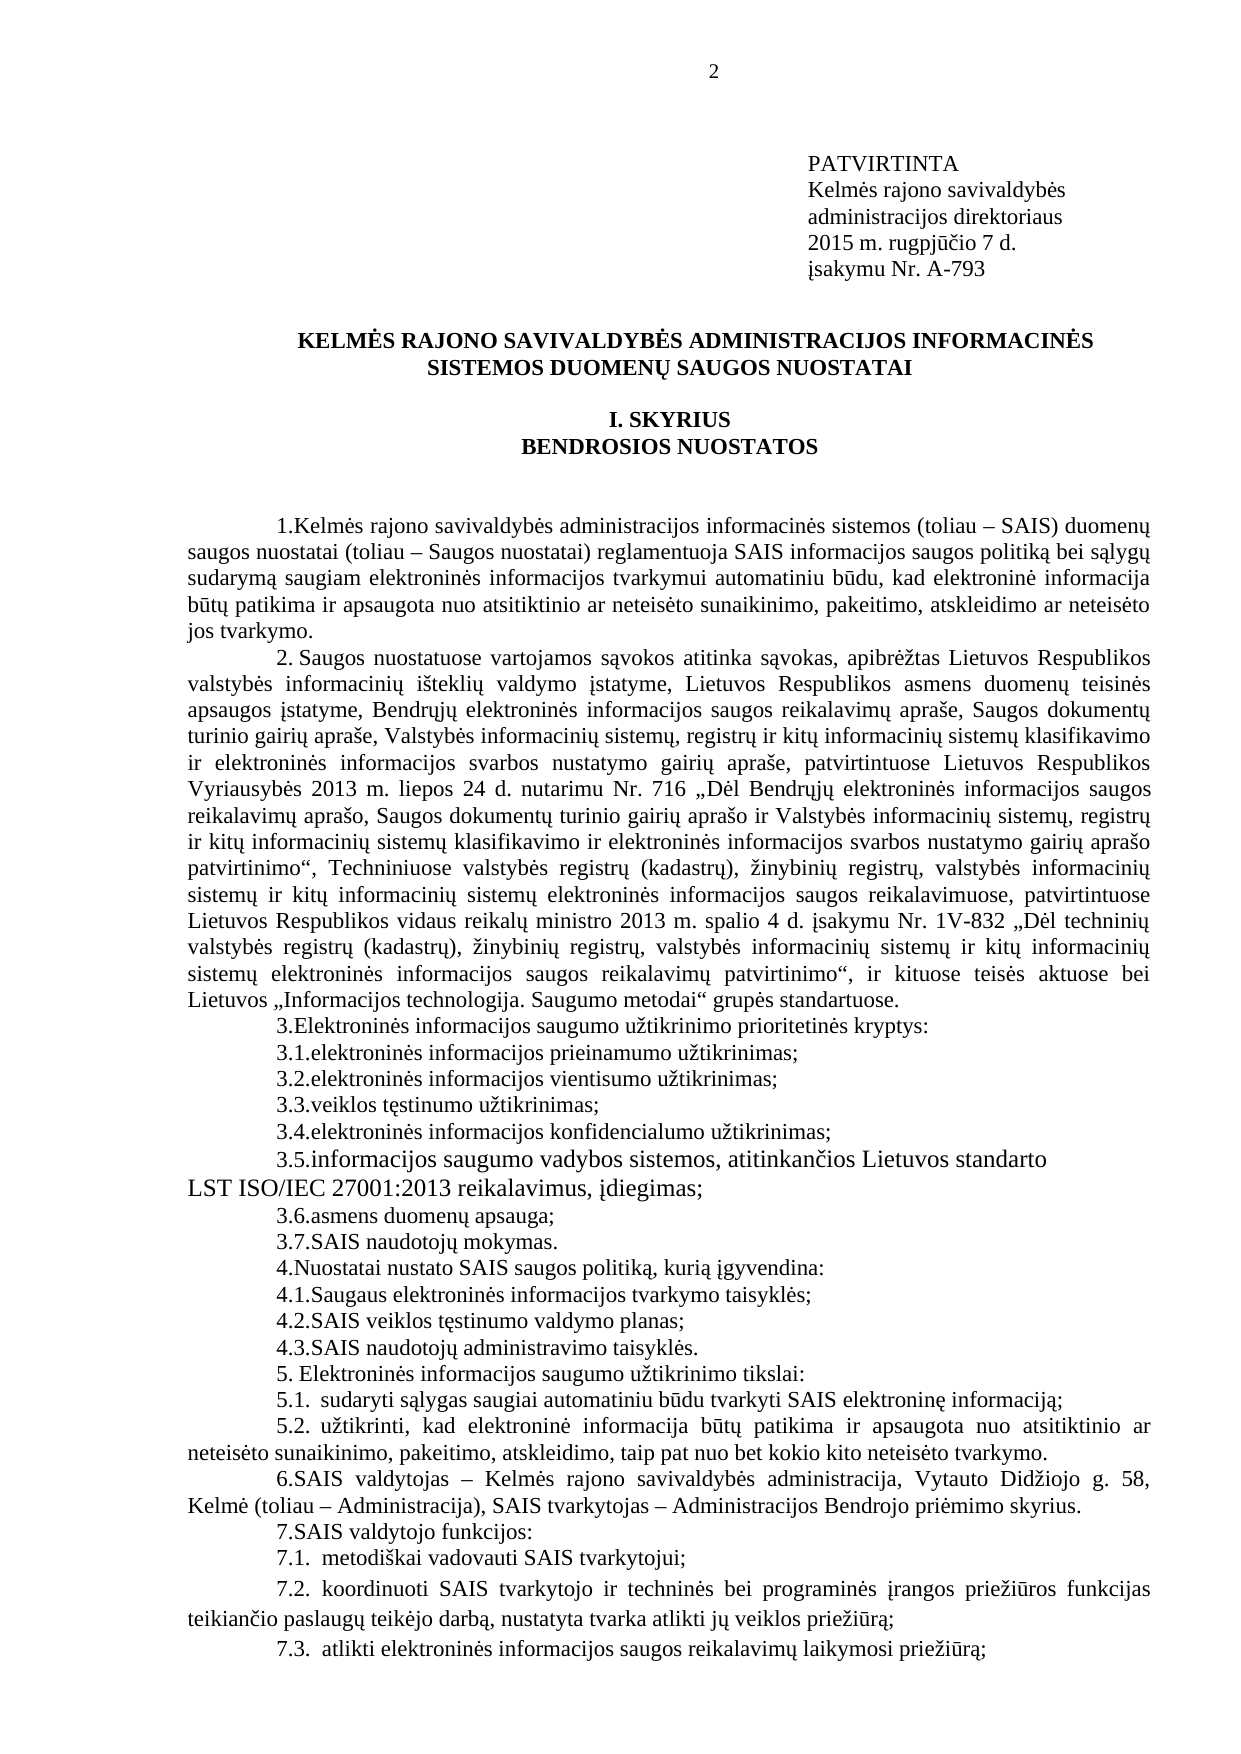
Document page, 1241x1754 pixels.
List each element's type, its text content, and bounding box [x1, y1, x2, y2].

text 4.2. SAIS veiklos tęstinumo valdymo planas; [276, 1307, 1152, 1333]
text 7.3. atlikti elektroninės informacijos saugos reikalavimų laikymosi priežiūrą; [225, 1635, 1152, 1661]
text 3.2. elektroninės informacijos vientisumo užtikrinimas; [187, 1065, 1152, 1092]
text 3.3. veiklos tęstinumo užtikrinimas; [187, 1092, 1152, 1118]
text 4. Nuostatai nustato SAIS saugos politiką, kurią įgyvendina: [187, 1254, 1152, 1281]
text 1. Kelmės rajono savivaldybės administracijos informacinės sistemos (toliau – SAIS) duomenų saugos nuostatai (toliau – Saugos nuostatai) reglamentuoja SAIS informacijos saugos politiką bei sąlygų sudarymą saugiam elektroninės informacijos tvarkymui automatiniu būdu, kad elektroninė informacija būtų patikima ir apsaugota nuo atsitiktinio ar neteisėto sunaikinimo, pakeitimo, atskleidimo ar neteisėto jos tvarkymo. [187, 512, 1152, 643]
text 5.2. užtikrinti, kad elektroninė informacija būtų patikima ir apsaugota nuo atsitiktinio ar neteisėto sunaikinimo, pakeitimo, atskleidimo, taip pat nuo bet kokio kito neteisėto tvarkymo. [187, 1413, 1152, 1465]
text I. SKYRIUS [187, 406, 1152, 433]
text 7.1. metodiškai vadovauti SAIS tvarkytojui; [187, 1544, 1152, 1571]
text Kelmės rajono savivaldybės [719, 176, 1152, 203]
text 3.1. elektroninės informacijos prieinamumo užtikrinimas; [187, 1039, 1152, 1065]
text 3.7. SAIS naudotojų mokymas. [187, 1228, 1152, 1254]
text 3. Elektroninės informacijos saugumo užtikrinimo prioritetinės kryptys: [225, 1012, 1152, 1039]
text 2015 m. rugpjūčio 7 d. [719, 229, 1152, 255]
text 5. Elektroninės informacijos saugumo užtikrinimo tikslai: [225, 1360, 1152, 1386]
text 3.6. asmens duomenų apsauga; [187, 1202, 1152, 1228]
text KELMĖS RAJONO SAVIVALDYBĖS ADMINISTRACIJOS INFORMACINĖS SISTEMOS DUOMENŲ SAUGOS NUOSTATAI [187, 327, 1152, 380]
text 5.1. sudaryti sąlygas saugiai automatiniu būdu tvarkyti SAIS elektroninę informaciją; [187, 1386, 1152, 1413]
text 2. Saugos nuostatuose vartojamos sąvokos atitinka sąvokas, apibrėžtas Lietuvos Respublikos valstybės informacinių išteklių valdymo įstatyme, Lietuvos Respublikos asmens duomenų teisinės apsaugos įstatyme, Bendrųjų elektroninės informacijos saugos reikalavimų apraše, Saugos dokumentų turinio gairių apraše, Valstybės informacinių sistemų, registrų ir kitų informacinių sistemų klasifikavimo ir elektroninės informacijos svarbos nustatymo gairių apraše, patvirtintuose Lietuvos Respublikos Vyriausybės 2013 m. liepos 24 d. nutarimu Nr. 716 „Dėl Bendrųjų elektroninės informacijos saugos reikalavimų aprašo, Saugos dokumentų turinio gairių aprašo ir Valstybės informacinių sistemų, registrų ir kitų informacinių sistemų klasifikavimo ir elektroninės informacijos svarbos nustatymo gairių aprašo patvirtinimo“, Techniniuose valstybės registrų (kadastrų), žinybinių registrų, valstybės informacinių sistemų ir kitų informacinių sistemų elektroninės informacijos saugos reikalavimuose, patvirtintuose Lietuvos Respublikos vidaus reikalų ministro 2013 m. spalio 4 d. įsakymu Nr. 1V-832 „Dėl techninių valstybės registrų (kadastrų), žinybinių registrų, valstybės informacinių sistemų ir kitų informacinių sistemų elektroninės informacijos saugos reikalavimų patvirtinimo“, ir kituose teisės aktuose bei Lietuvos „Informacijos technologija. Saugumo metodai“ grupės standartuose. [187, 643, 1152, 1012]
text 3.4. elektroninės informacijos konfidencialumo užtikrinimas; [187, 1118, 1152, 1144]
text 4.3. SAIS naudotojų administravimo taisyklės. [187, 1333, 1152, 1360]
text BENDROSIOS NUOSTATOS [187, 433, 1152, 459]
text 6. SAIS valdytojas – Kelmės rajono savivaldybės administracija, Vytauto Didžiojo g. 58, Kelmė (toliau – Administracija), SAIS tvarkytojas – Administracijos Bendrojo priėmimo skyrius. [187, 1465, 1152, 1518]
text 3.5. informacijos saugumo vadybos sistemos, atitinkančios Lietuvos standarto LST ISO/IEC 27001:2013 reikalavimus, įdiegimas; [187, 1144, 1152, 1202]
text PATVIRTINTA [719, 150, 1152, 176]
text 7.2. koordinuoti SAIS tvarkytojo ir techninės bei programinės įrangos priežiūros funkcijas teikiančio paslaugų teikėjo darbą, nustatyta tvarka atlikti jų veiklos priežiūrą; [187, 1574, 1152, 1631]
text 4.1. Saugaus elektroninės informacijos tvarkymo taisyklės; [187, 1281, 1152, 1307]
text administracijos direktoriaus [719, 203, 1152, 229]
text įsakymu Nr. A-793 [719, 255, 1152, 282]
text 7. SAIS valdytojo funkcijos: [187, 1518, 1152, 1544]
